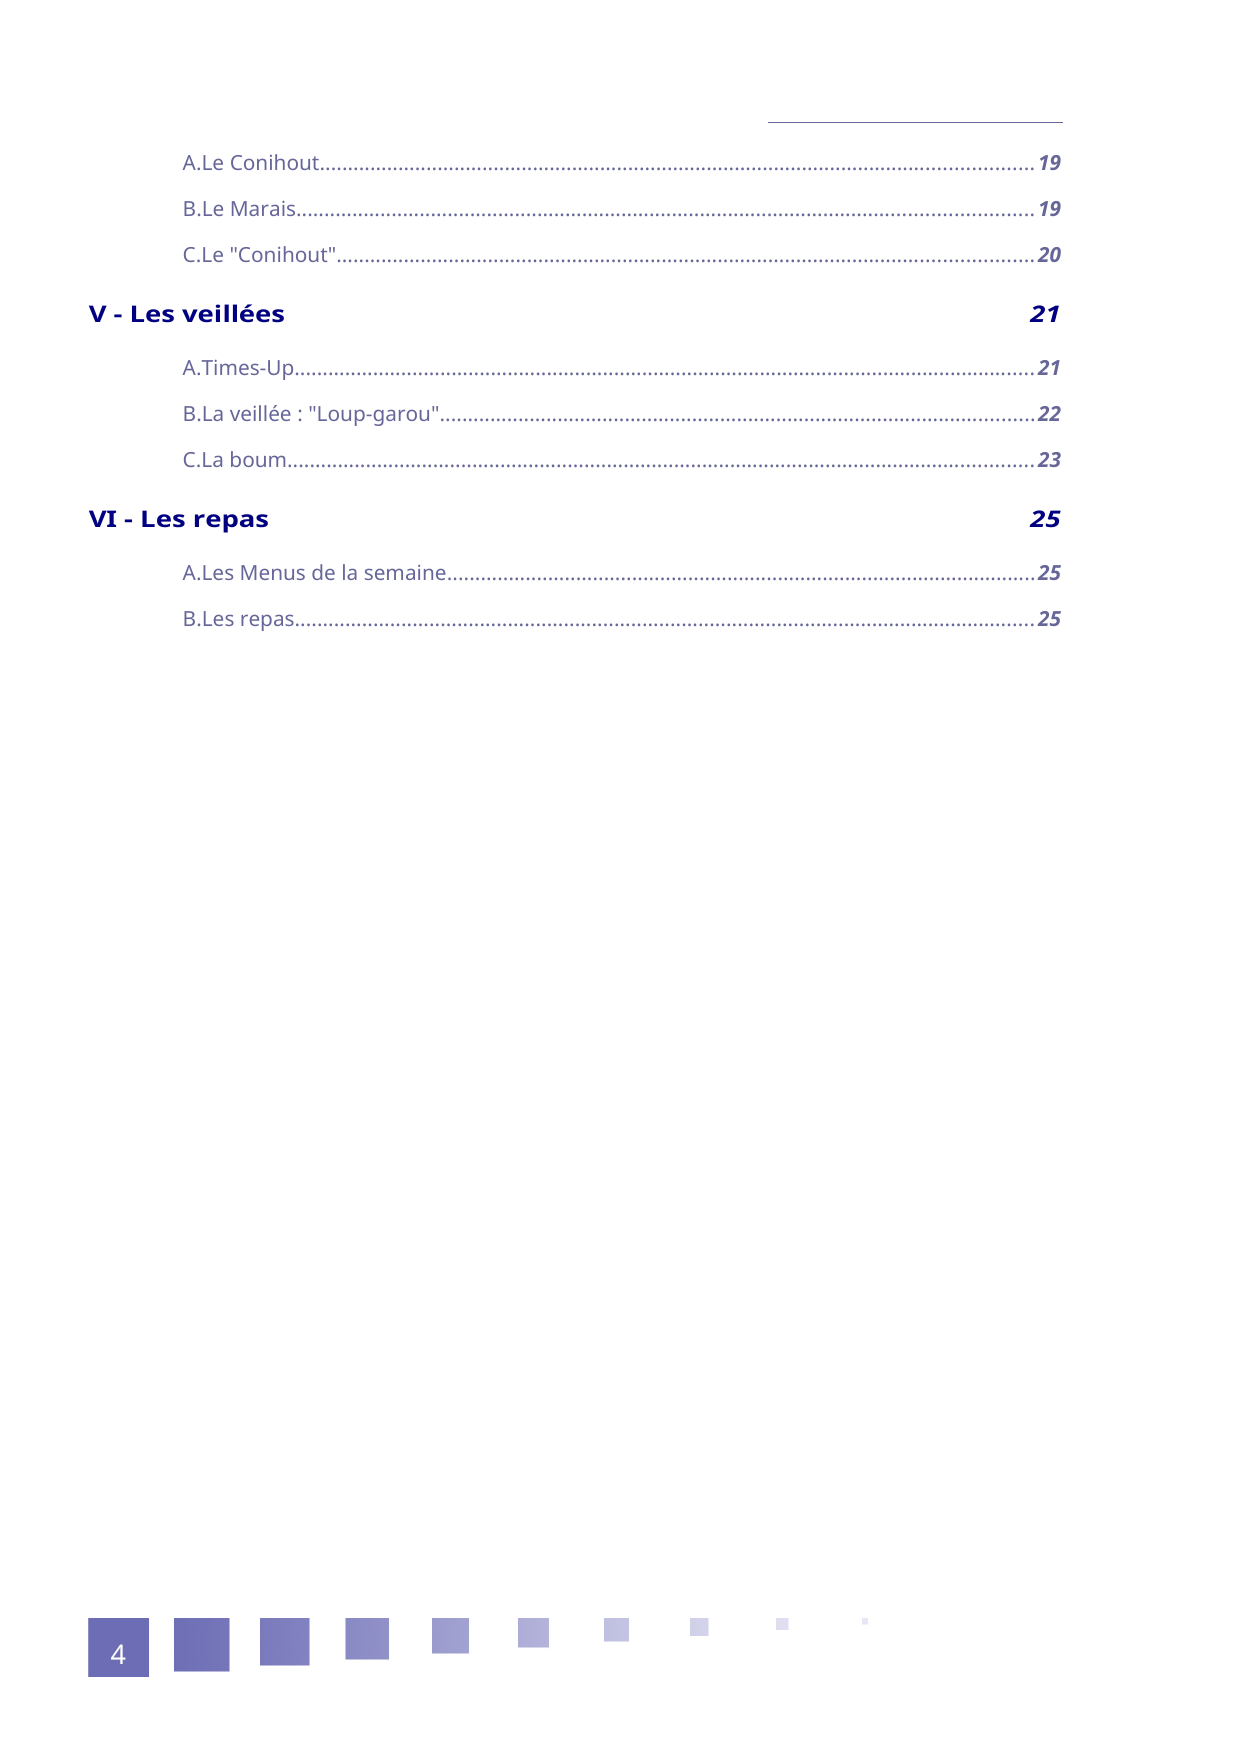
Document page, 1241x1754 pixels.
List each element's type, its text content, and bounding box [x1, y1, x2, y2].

title B.La veillée : "Loup-garou" 22 [177, 399, 1063, 427]
title B.Les repas 25 [177, 604, 1063, 632]
title B.Le Marais 19 [177, 194, 1063, 222]
title A.Les Menus de la semaine 25 [177, 558, 1063, 586]
title A.Le Conihout 19 [177, 141, 1063, 176]
title V - Les veillées 21 [88, 298, 1063, 329]
title VI - Les repas 25 [88, 503, 1063, 534]
title C.La boum 23 [177, 445, 1063, 473]
picture [88, 1618, 1063, 1677]
title C.Le "Conihout" 20 [177, 240, 1063, 268]
title A.Times-Up 21 [177, 353, 1063, 381]
